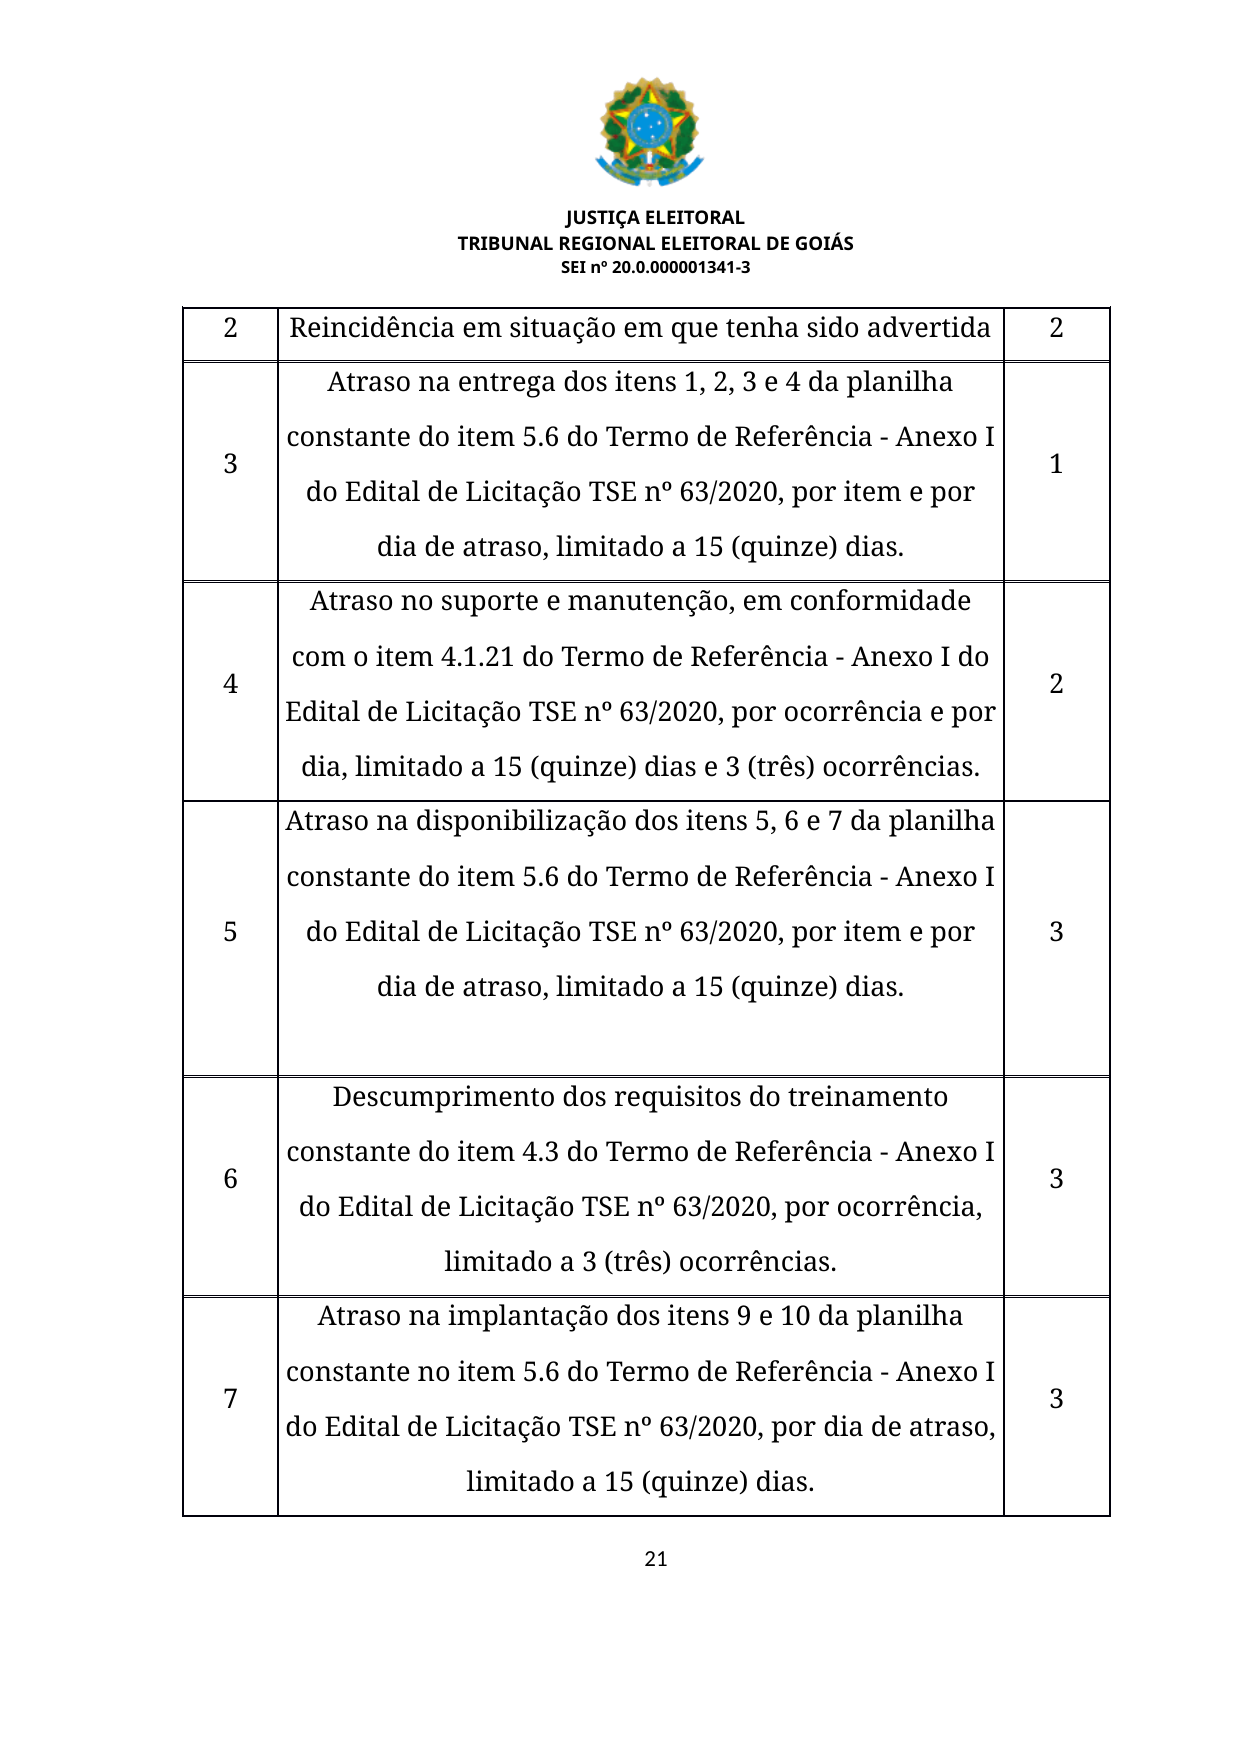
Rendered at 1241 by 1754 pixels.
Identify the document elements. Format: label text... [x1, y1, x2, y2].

table_cell Atraso na implantação dos itens 9 e 10 da planilha constante no item 5.6 do Termo de Referência - Anexo I do Edital de Licitação TSE nº 63/2020, por dia de atraso, limitado a 15 (quinze) dias. [279, 1298, 1003, 1515]
table_cell 3 [1005, 1298, 1109, 1515]
table_cell Atraso na entrega dos itens 1, 2, 3 e 4 da planilha constante do item 5.6 do Termo de Referência - Anexo I do Edital de Licitação TSE nº 63/2020, por item e por dia de atraso, limitado a 15 (quinze) dias. [279, 363, 1003, 580]
table_cell Atraso na disponibilização dos itens 5, 6 e 7 da planilha constante do item 5.6 do Termo de Referência - Anexo I do Edital de Licitação TSE nº 63/2020, por item e por dia de atraso, limitado a 15 (quinze) dias. [279, 802, 1003, 1075]
table_cell 3 [184, 363, 277, 580]
table_cell 4 [184, 583, 277, 800]
table_cell Atraso no suporte e manutenção, em conformidade com o item 4.1.21 do Termo de Referência - Anexo I do Edital de Licitação TSE nº 63/2020, por ocorrência e por dia, limitado a 15 (quinze) dias e 3 (três) ocorrências. [279, 583, 1003, 800]
table_cell 6 [184, 1078, 277, 1295]
table_cell Reincidência em situação em que tenha sido advertida [279, 309, 1003, 360]
table_cell 7 [184, 1298, 277, 1515]
table_cell 2 [1005, 583, 1109, 800]
table_cell Descumprimento dos requisitos do treinamento constante do item 4.3 do Termo de Referência - Anexo I do Edital de Licitação TSE nº 63/2020, por ocorrência, limitado a 3 (três) ocorrências. [279, 1078, 1003, 1295]
table_cell 2 [1005, 309, 1109, 360]
table_cell 1 [1005, 363, 1109, 580]
table_cell 2 [184, 309, 277, 360]
table_cell 3 [1005, 802, 1109, 1075]
table_cell 5 [184, 802, 277, 1075]
table_cell 3 [1005, 1078, 1109, 1295]
